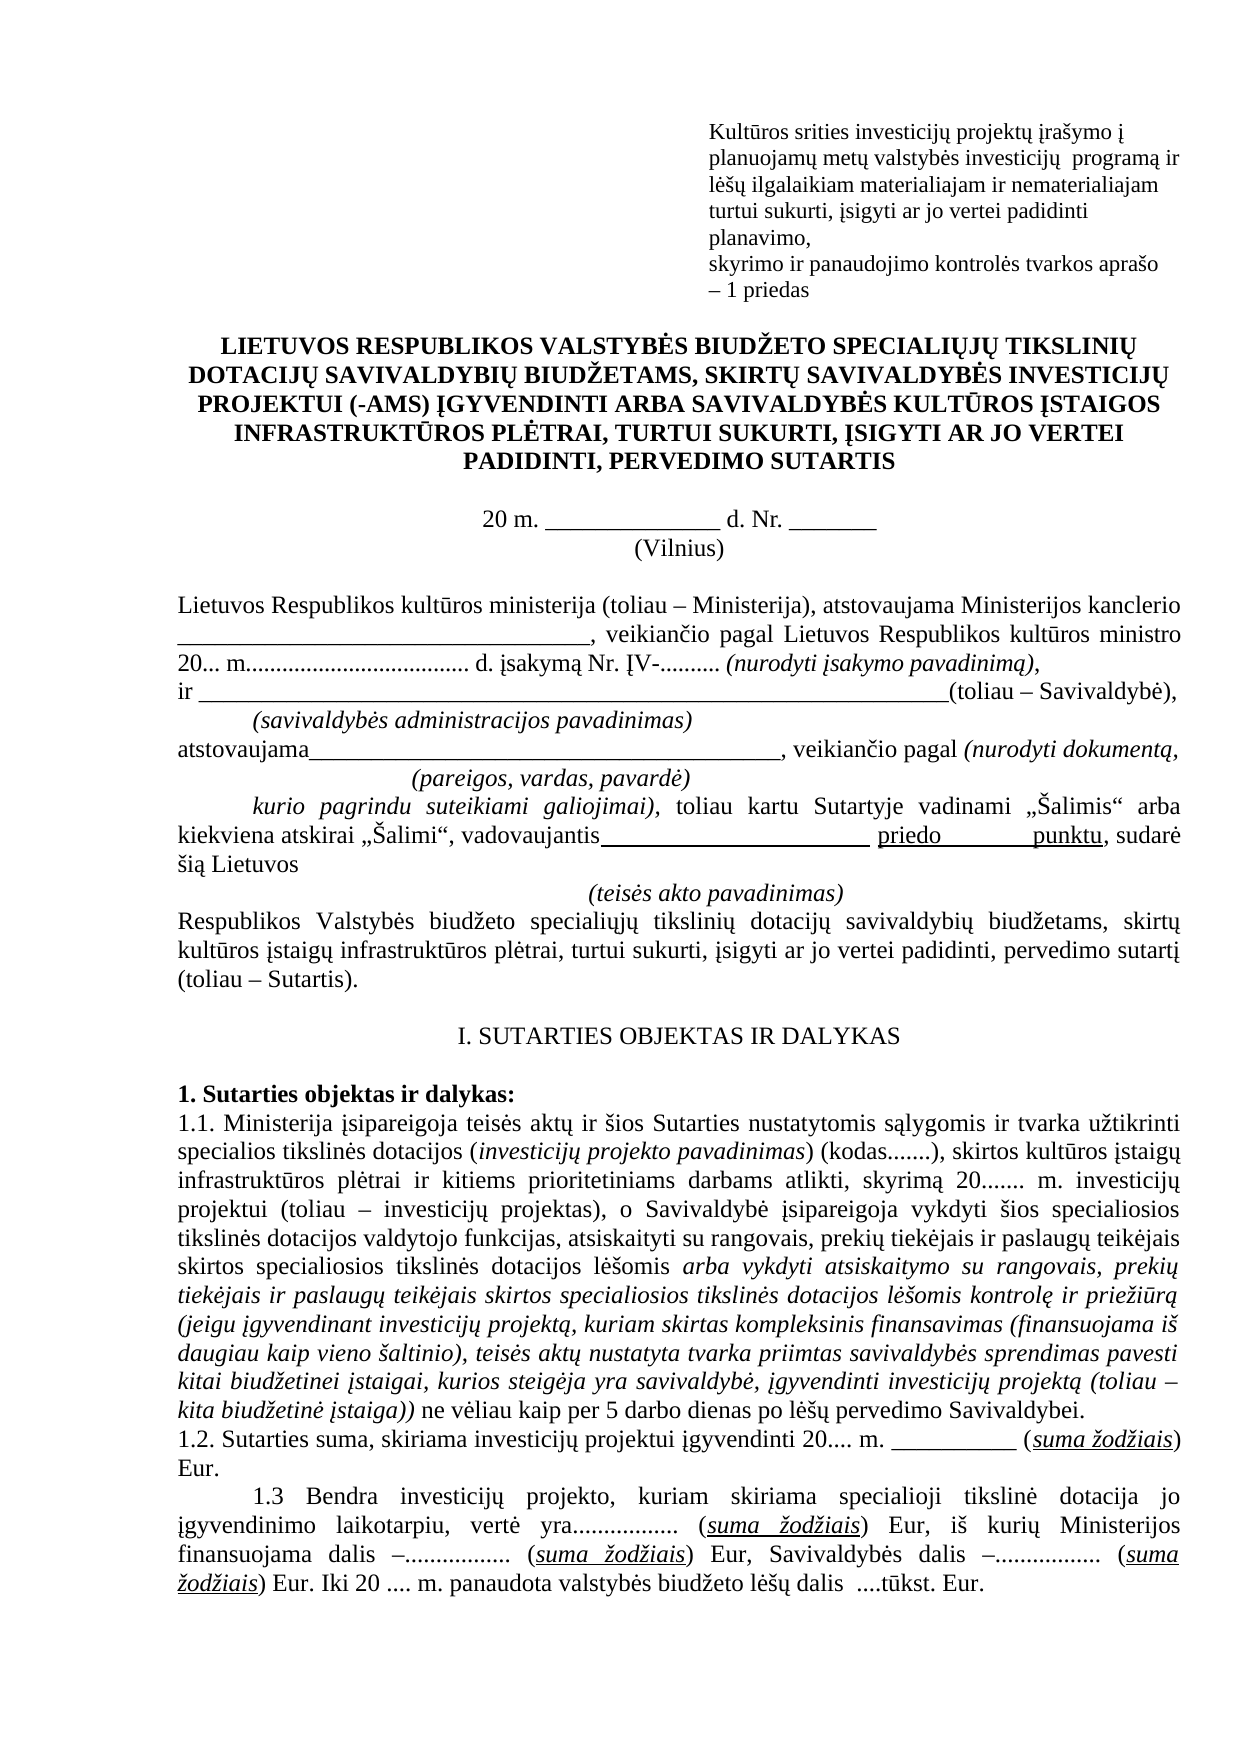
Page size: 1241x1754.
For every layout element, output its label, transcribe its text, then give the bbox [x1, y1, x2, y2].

text Lietuvos Respublikos kultūros ministerija (toliau – Ministerija), atstovaujama Ministerijos kanclerio _________________________________, veikiančio pagal Lietuvos Respublikos kultūros ministro 20... m..................................... d. įsakymą Nr. ĮV-.......... (nurodyti įsakymo pavadinimą), [177, 590, 1181, 676]
text 1.3 Bendra investicijų projekto, kuriam skiriama specialioji tikslinė dotacija jo įgyvendinimo laikotarpiu, vertė yra................. (suma žodžiais) Eur, iš kurių Ministerijos finansuojama dalis –................. (suma žodžiais) Eur, Savivaldybės dalis –................. (suma žodžiais) Eur. Iki 20 .... m. panaudota valstybės biudžeto lėšų dalis ....tūkst. Eur. [177, 1481, 1181, 1596]
text ir ____________________________________________________________(toliau – Savivaldybė), [177, 676, 1181, 705]
text (Vilnius) [177, 533, 1181, 561]
text (teisės akto pavadinimas) [177, 878, 1181, 906]
text kurio pagrindu suteikiami galiojimai), toliau kartu Sutartyje vadinami „Šalimis“ arba kiekviena atskirai „Šalimi“, vadovaujantis priedo punktu, sudarė šią Lietuvos [177, 791, 1181, 878]
text skyrimo ir panaudojimo kontrolės tvarkos aprašo [709, 250, 1181, 276]
text Respublikos Valstybės biudžeto specialiųjų tikslinių dotacijų savivaldybių biudžetams, skirtų kultūros įstaigų infrastruktūros plėtrai, turtui sukurti, įsigyti ar jo vertei padidinti, pervedimo sutartį (toliau – Sutartis). [177, 906, 1181, 993]
text 1. Sutarties objektas ir dalykas: [177, 1079, 1181, 1108]
text atstovaujama , veikiančio pagal (nurodyti dokumentą, [177, 734, 1181, 763]
text LIETUVOS RESPUBLIKOS VALSTYBĖS BIUDŽETO SPECIALIŲJŲ TIKSLINIŲ DOTACIJŲ SAVIVALDYBIŲ BIUDŽETAMS, SKIRTŲ SAVIVALDYBĖS INVESTICIJŲ PROJEKTUI (-AMS) ĮGYVENDINTI ARBA SAVIVALDYBĖS KULTŪROS ĮSTAIGOS INFRASTRUKTŪROS PLĖTRAI, TURTUI SUKURTI, ĮSIGYTI AR JO VERTEI PADIDINTI, PERVEDIMO SUTARTIS [177, 331, 1181, 475]
text turtui sukurti, įsigyti ar jo vertei padidinti [709, 197, 1181, 223]
text 20 m. ______________ d. Nr. _______ [177, 504, 1181, 533]
text – 1 priedas [709, 276, 1181, 303]
text 1.1. Ministerija įsipareigoja teisės aktų ir šios Sutarties nustatytomis sąlygomis ir tvarka užtikrinti specialios tikslinės dotacijos (investicijų projekto pavadinimas) (kodas.......), skirtos kultūros įstaigų infrastruktūros plėtrai ir kitiems prioritetiniams darbams atlikti, skyrimą 20....... m. investicijų projektui (toliau – investicijų projektas), o Savivaldybė įsipareigoja vykdyti šios specialiosios tikslinės dotacijos valdytojo funkcijas, atsiskaityti su rangovais, prekių tiekėjais ir paslaugų teikėjais skirtos specialiosios tikslinės dotacijos lėšomis arba vykdyti atsiskaitymo su rangovais, prekių tiekėjais ir paslaugų teikėjais skirtos specialiosios tikslinės dotacijos lėšomis kontrolę ir priežiūrą (jeigu įgyvendinant investicijų projektą, kuriam skirtas kompleksinis finansavimas (finansuojama iš daugiau kaip vieno šaltinio), teisės aktų nustatyta tvarka priimtas savivaldybės sprendimas pavesti kitai biudžetinei įstaigai, kurios steigėja yra savivaldybė, įgyvendinti investicijų projektą (toliau – kita biudžetinė įstaiga)) ne vėliau kaip per 5 darbo dienas po lėšų pervedimo Savivaldybei. [177, 1108, 1181, 1424]
text 1.2. Sutarties suma, skiriama investicijų projektui įgyvendinti 20.... m. __________ (suma žodžiais) Eur. [177, 1424, 1181, 1481]
text I. SUTARTIES OBJEKTAS IR DALYKAS [177, 1021, 1181, 1050]
text Kultūros srities investicijų projektų įrašymo į [709, 118, 1181, 144]
text (savivaldybės administracijos pavadinimas) [177, 705, 1181, 734]
text planuojamų metų valstybės investicijų programą ir [709, 144, 1181, 171]
text (pareigos, vardas, pavardė) [177, 763, 1181, 791]
text planavimo, [709, 223, 1181, 250]
text lėšų ilgalaikiam materialiajam ir nematerialiajam [709, 171, 1181, 197]
